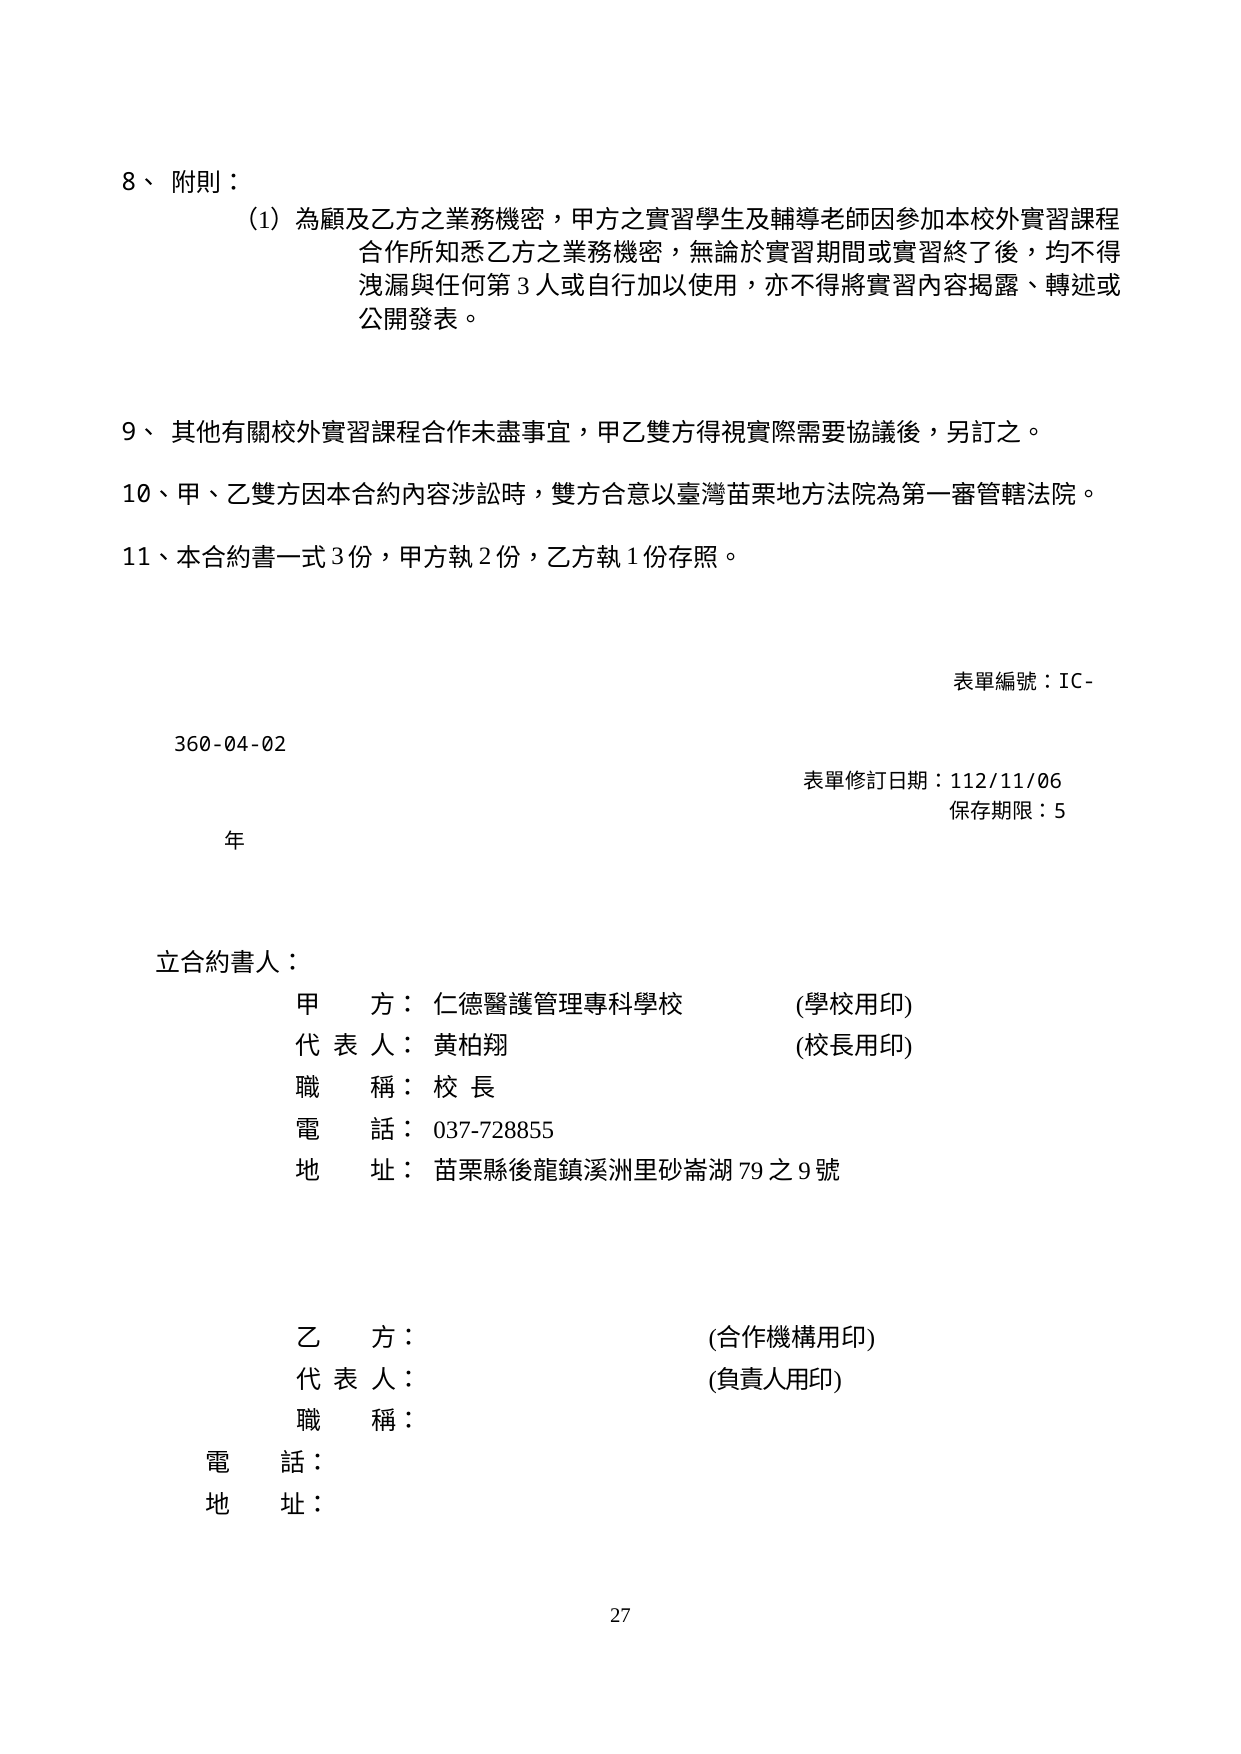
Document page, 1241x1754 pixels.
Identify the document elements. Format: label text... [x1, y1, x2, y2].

text 地 址： 苗栗縣後龍鎮溪洲里砂崙湖79之9號 [181, 1146, 1122, 1188]
text 表單修訂日期：112/11/06 [224, 764, 1062, 794]
list 附則： [121, 139, 1122, 201]
text 代 表 人： (負責人用印) [181, 1355, 1122, 1396]
text 職 稱： [181, 1396, 1122, 1438]
text 職 稱： 校 長 [181, 1063, 1122, 1105]
text 代 表 人： 黄柏翔 (校長用印) [181, 1021, 1122, 1063]
text 電 話： [118, 1438, 1122, 1480]
text 電 話： 037-728855 [181, 1105, 1122, 1146]
text 保存期限：5年 [224, 794, 1080, 855]
text 地 址： [118, 1480, 1122, 1521]
list 其他有關校外實習課程合作未盡事宜，甲乙雙方得視實際需要協議後，另訂之。 [121, 389, 1122, 451]
text 立合約書人： [156, 938, 1122, 980]
text 乙 方： (合作機構用印) [181, 1313, 1122, 1355]
text 甲 方： 仁德醫護管理專科學校 (學校用印) [181, 980, 1122, 1021]
list 甲、乙雙方因本合約內容涉訟時，雙方合意以臺灣苗栗地方法院為第一審管轄法院。 [121, 451, 1122, 514]
text 表單編號：IC-360-04-02 [173, 639, 1122, 764]
list 本合約書一式3份，甲方執2份，乙方執1份存照。 [121, 514, 1122, 576]
list 為顧及乙方之業務機密，甲方之實習學生及輔導老師因參加本校外實習課程合作所知悉乙方之業務機密，無論於實習期間或實習終了後，均不得洩漏與任何第3人或自行加以使用，亦不得將實習內容揭露、轉述或公開發表。 [233, 201, 1122, 335]
